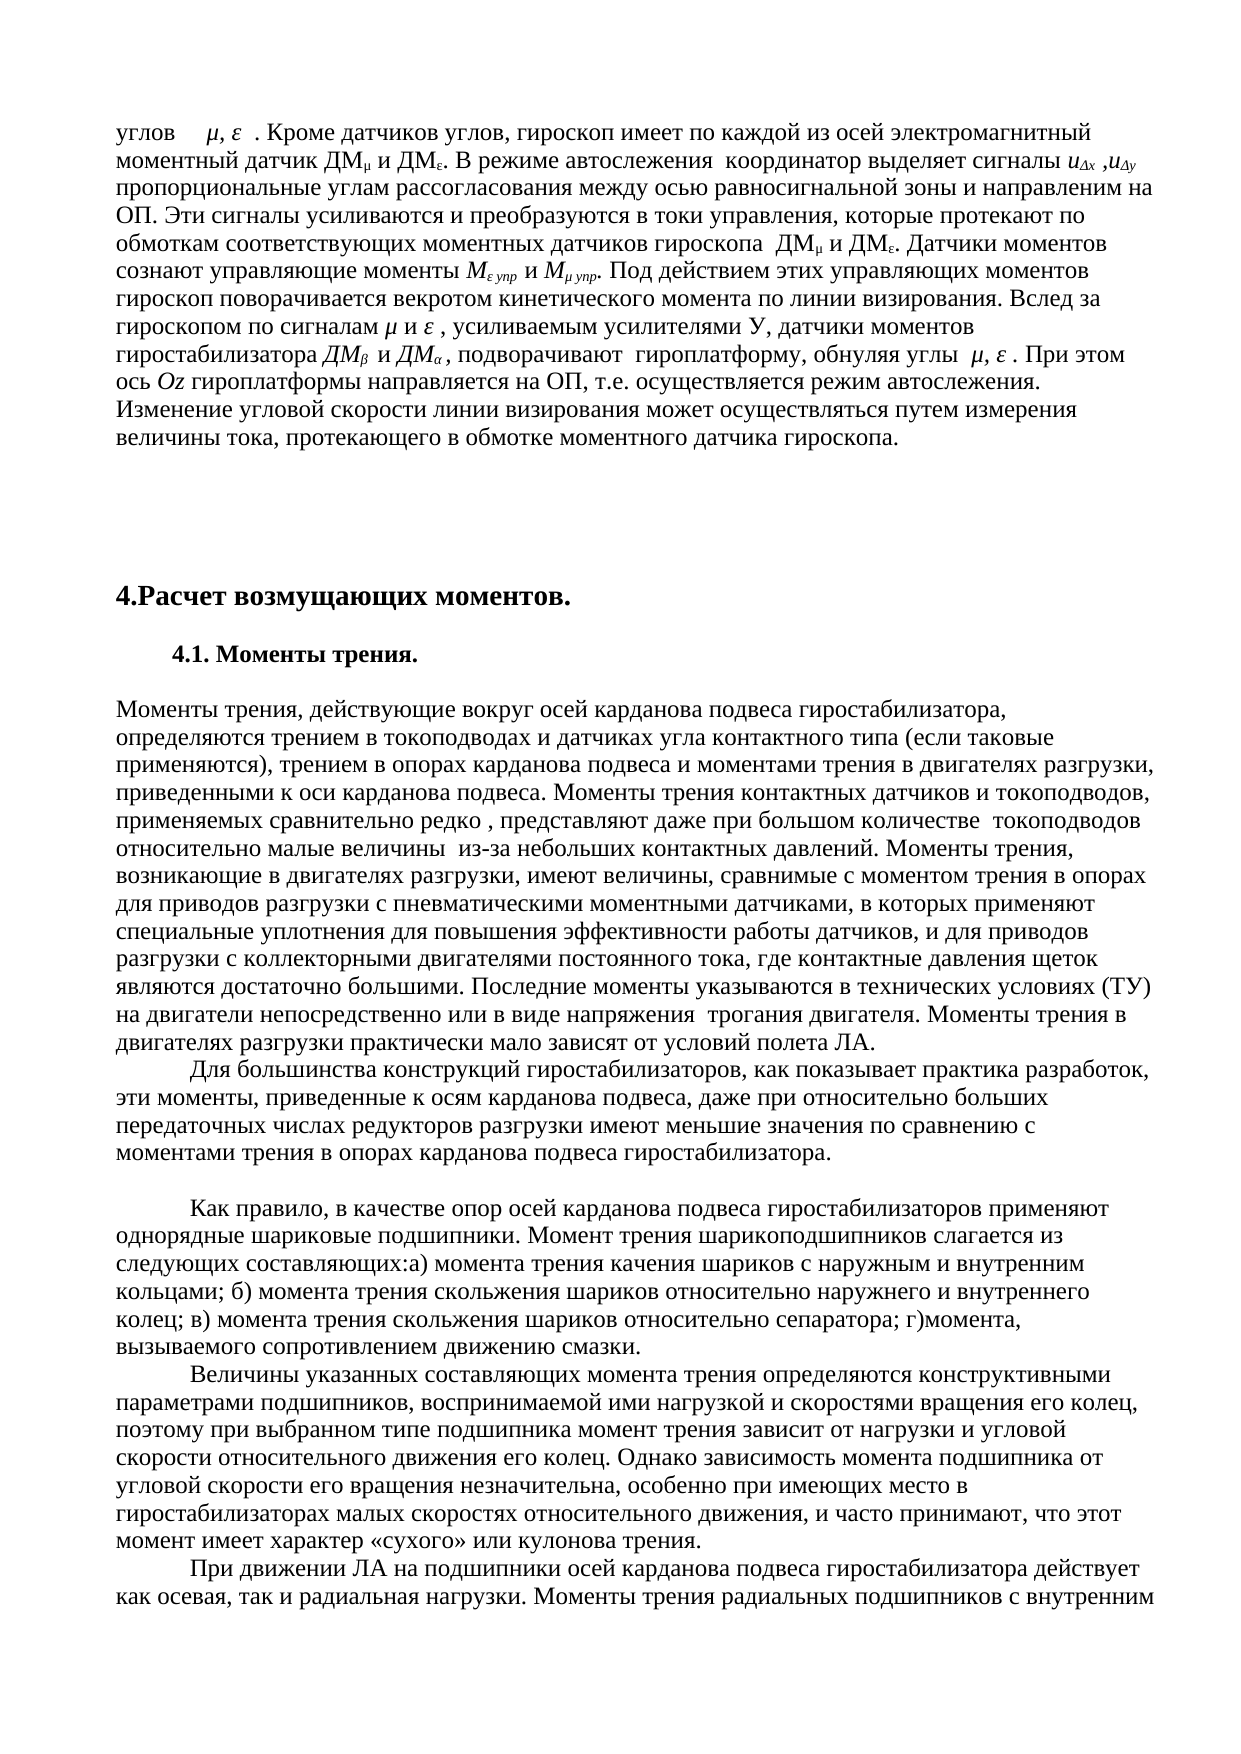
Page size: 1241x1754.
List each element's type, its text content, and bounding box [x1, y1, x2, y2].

text При движении ЛА на подшипники осей карданова подвеса гиростабилизатора действует как осевая, так и радиальная нагрузки. Моменты трения радиальных подшипников с внутренним [116, 1554, 1160, 1609]
text Величины указанных составляющих момента трения определяются конструктивными параметрами подшипников, воспринимаемой ими нагрузкой и скоростями вращения его колец, поэтому при выбранном типе подшипника момент трения зависит от нагрузки и угловой скорости относительного движения его колец. Однако зависимость момента подшипника от угловой скорости его вращения незначительна, особенно при имеющих место в гиростабилизаторах малых скоростях относительного движения, и часто принимают, что этот момент имеет характер «сухого» или кулонова трения. [116, 1360, 1160, 1554]
text Моменты трения, действующие вокруг осей карданова подвеса гиростабилизатора, определяются трением в токоподводах и датчиках угла контактного типа (если таковые применяются), трением в опорах карданова подвеса и моментами трения в двигателях разгрузки, приведенными к оси карданова подвеса. Моменты трения контактных датчиков и токоподводов, применяемых сравнительно редко , представляют даже при большом количестве токоподводов относительно малые величины из-за небольших контактных давлений. Моменты трения, возникающие в двигателях разгрузки, имеют величины, сравнимые с моментом трения в опорах для приводов разгрузки с пневматическими моментными датчиками, в которых применяют специальные уплотнения для повышения эффективности работы датчиков, и для приводов разгрузки с коллекторными двигателями постоянного тока, где контактные давления щеток являются достаточно большими. Последние моменты указываются в технических условиях (ТУ) на двигатели непосредственно или в виде напряжения трогания двигателя. Моменты трения в двигателях разгрузки практически мало зависят от условий полета ЛА. [116, 695, 1160, 1055]
text Для большинства конструкций гиростабилизаторов, как показывает практика разработок, эти моменты, приведенные к осям карданова подвеса, даже при относительно больших передаточных числах редукторов разгрузки имеют меньшие значения по сравнению с моментами трения в опорах карданова подвеса гиростабилизатора. [116, 1055, 1160, 1166]
text 4.Расчет возмущающих моментов. [116, 580, 1160, 612]
text 4.1. Моменты трения. [153, 640, 1160, 667]
text Как правило, в качестве опор осей карданова подвеса гиростабилизаторов применяют однорядные шариковые подшипники. Момент трения шарикоподшипников слагается из следующих составляющих:а) момента трения качения шариков с наружным и внутренним кольцами; б) момента трения скольжения шариков относительно наружнего и внутреннего колец; в) момента трения скольжения шариков относительно сепаратора; г)момента, вызываемого сопротивлением движению смазки. [116, 1194, 1160, 1360]
text углов μ, ε . Кроме датчиков углов, гироскоп имеет по каждой из осей электромагнитный моментный датчик ДМμ и ДМε. В режиме автослежения координатор выделяет сигналы uΔx ,uΔy пропорциональные углам рассогласования между осью равносигнальной зоны и направленим на ОП. Эти сигналы усиливаются и преобразуются в токи управления, которые протекают по обмоткам соответствующих моментных датчиков гироскопа ДМμ и ДМε. Датчики моментов сознают управляющие моменты Мε упр и Мμ упр. Под действием этих управляющих моментов гироскоп поворачивается векротом кинетического момента по линии визирования. Вслед за гироскопом по сигналам μ и ε , усиливаемым усилителями У, датчики моментов гиростабилизатора ДМβ и ДМα , подворачивают гироплатформу, обнуляя углы μ, ε . При этом ось Oz гироплатформы направляется на ОП, т.е. осуществляется режим автослежения. Изменение угловой скорости линии визирования может осуществляться путем измерения величины тока, протекающего в обмотке моментного датчика гироскопа. [116, 118, 1160, 451]
